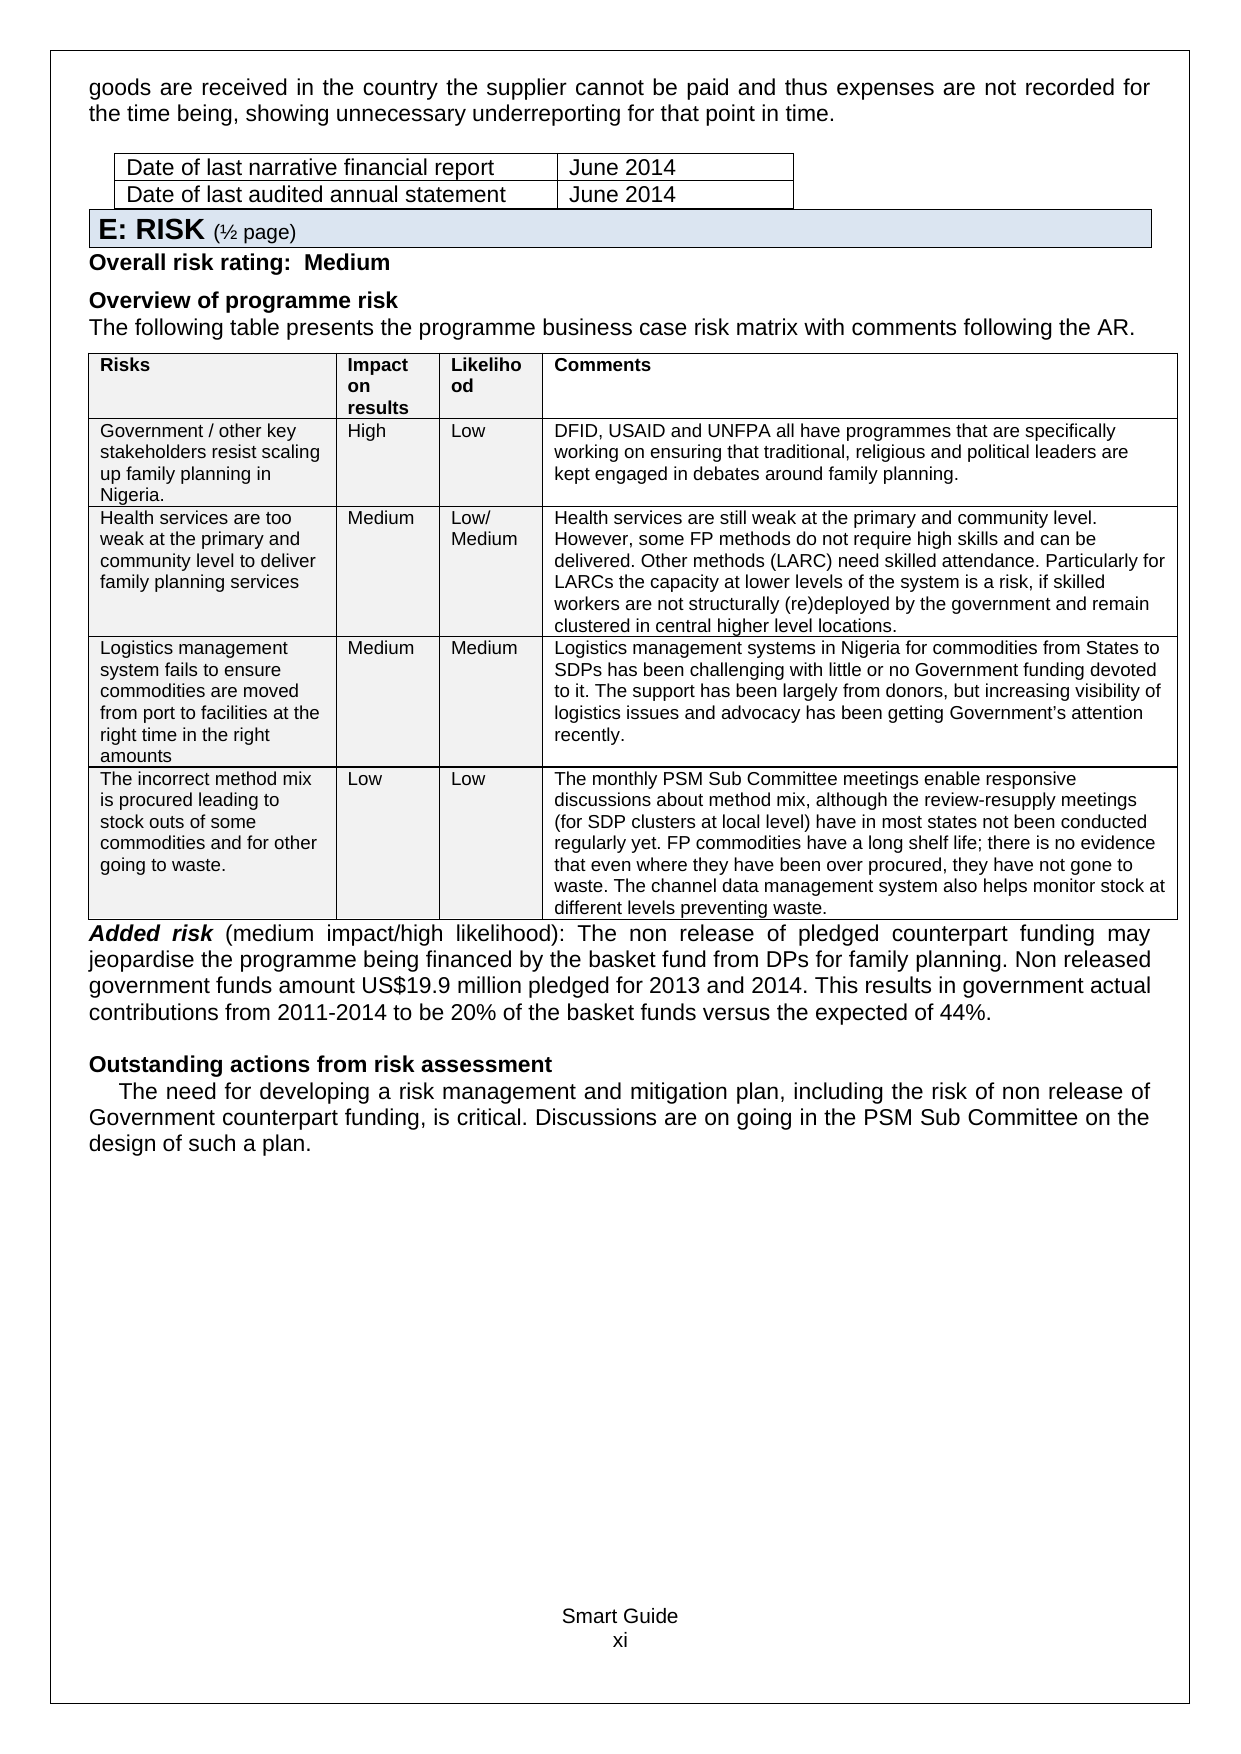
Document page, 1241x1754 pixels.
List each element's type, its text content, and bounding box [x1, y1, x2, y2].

table_cell June 2014 [558, 181, 793, 208]
table_header Comments [543, 354, 1177, 418]
table_cell Low [440, 419, 542, 506]
text E: RISK (½ page) [90, 210, 1151, 247]
table_cell Government / other key stakeholders resist scaling up family planning in Nigeria. [89, 419, 336, 506]
table_cell High [337, 419, 439, 506]
table_header Risks [89, 354, 336, 418]
table_cell Logistics management systems in Nigeria for commodities from States to SDPs has been challenging with little or no Government funding devoted to it. The support has been largely from donors, but increasing visibility of logistics issues and advocacy has been getting Government’s attention recently. [543, 637, 1177, 766]
table_cell Low [440, 768, 542, 918]
text Outstanding actions from risk assessment [89, 1051, 1152, 1078]
table_header June 2014 [558, 154, 793, 180]
table_cell Medium [337, 507, 439, 636]
text Added risk (medium impact/high likelihood): The non release of pledged counterpart funding may jeopardise the programme being financed by the basket fund from DPs for family planning. Non released government funds amount US$19.9 million pledged for 2013 and 2014. This results in government actual contributions from 2011-2014 to be 20% of the basket funds versus the expected of 44%. [89, 920, 1152, 1025]
table_cell Logistics management system fails to ensure commodities are moved from port to facilities at the right time in the right amounts [89, 637, 336, 766]
table_cell Health services are still weak at the primary and community level. However, some FP methods do not require high skills and can be delivered. Other methods (LARC) need skilled attendance. Particularly for LARCs the capacity at lower levels of the system is a risk, if skilled workers are not structurally (re)deployed by the government and remain clustered in central higher level locations. [543, 507, 1177, 636]
text goods are received in the country the supplier cannot be paid and thus expenses are not recorded for the time being, showing unnecessary underreporting for that point in time. [89, 74, 1152, 127]
table_cell The monthly PSM Sub Committee meetings enable responsive discussions about method mix, although the review-resupply meetings (for SDP clusters at local level) have in most states not been conducted regularly yet. FP commodities have a long shelf life; there is no evidence that even where they have been over procured, they have not gone to waste. The channel data management system also helps monitor stock at different levels preventing waste. [543, 768, 1177, 918]
table_cell DFID, USAID and UNFPA all have programmes that are specifically working on ensuring that traditional, religious and political leaders are kept engaged in debates around family planning. [543, 419, 1177, 506]
table_cell Medium [440, 637, 542, 766]
table_cell Low [337, 768, 439, 918]
table_cell Medium [337, 637, 439, 766]
text The need for developing a risk management and mitigation plan, including the risk of non release of Government counterpart funding, is critical. Discussions are on going in the PSM Sub Committee on the design of such a plan. [89, 1078, 1152, 1157]
text Overview of programme risk [89, 287, 1152, 314]
table_cell Date of last audited annual statement [115, 181, 557, 208]
table_header Impact on results [337, 354, 439, 418]
text Overall risk rating: Medium [89, 248, 1152, 275]
table_header Date of last narrative financial report [115, 154, 557, 180]
table_cell Low/ Medium [440, 507, 542, 636]
table_header Likelihood [440, 354, 542, 418]
table_cell Health services are too weak at the primary and community level to deliver family planning services [89, 507, 336, 636]
text The following table presents the programme business case risk matrix with comments following the AR. [89, 314, 1152, 340]
table_cell The incorrect method mix is procured leading to stock outs of some commodities and for other going to waste. [89, 768, 336, 918]
